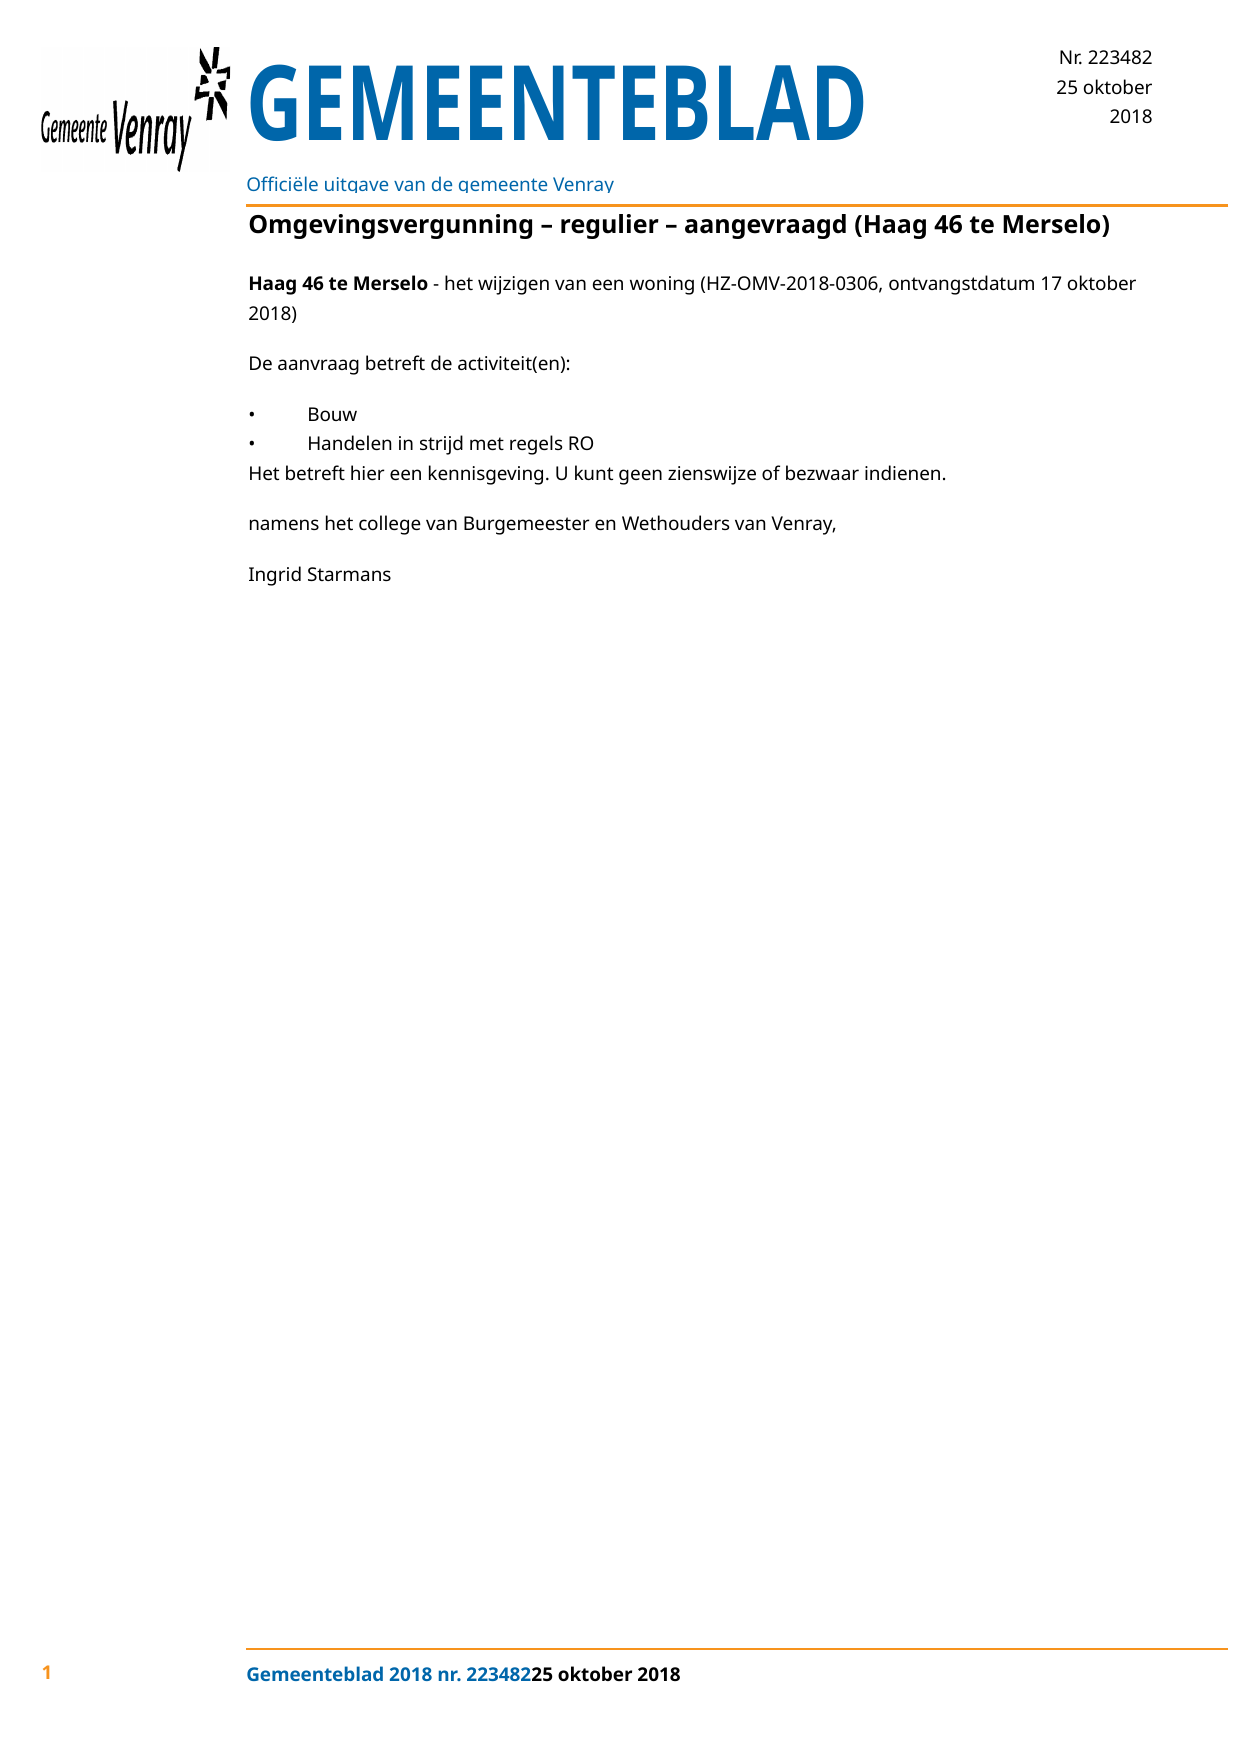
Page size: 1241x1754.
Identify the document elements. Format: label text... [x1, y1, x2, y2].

text De aanvraag betreft de activiteit(en): [248, 350, 1152, 376]
text Het betreft hier een kennisgeving. U kunt geen zienswijze of bezwaar indienen. [248, 460, 1152, 486]
text namens het college van Burgemeester en Wethouders van Venray, [248, 510, 1152, 536]
picture [41, 47, 231, 172]
text Haag 46 te Merselo - het wijzigen van een woning (HZ-OMV-2018-0306, ontvangstdatum 17 oktober 2018) [248, 270, 1152, 326]
list Handelen in strijd met regels RO [248, 430, 1152, 456]
text Ingrid Starmans [248, 561, 1152, 586]
list Bouw [248, 401, 1152, 426]
text Omgevingsvergunning – regulier – aangevraagd (Haag 46 te Merselo) [248, 207, 1152, 241]
